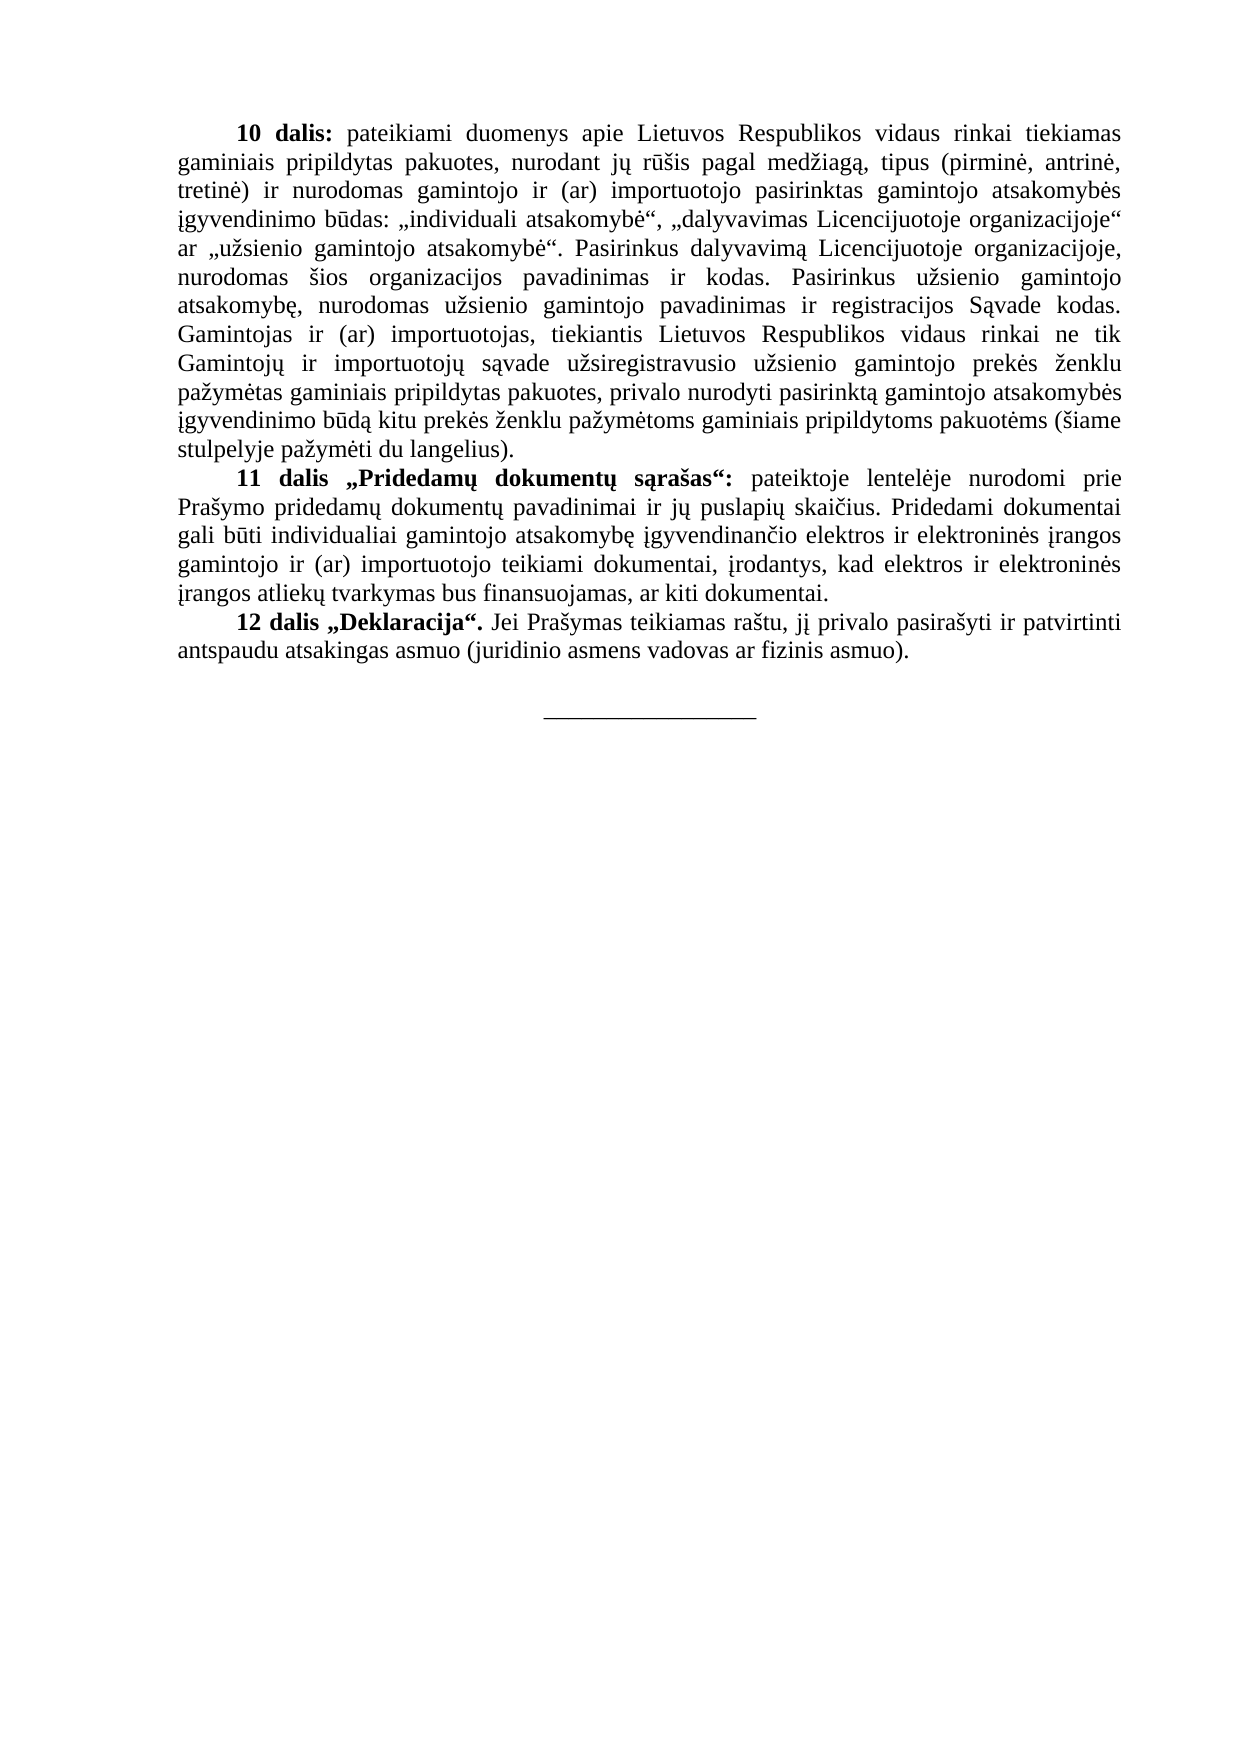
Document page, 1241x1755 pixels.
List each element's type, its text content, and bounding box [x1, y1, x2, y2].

text 11 dalis „Pridedamų dokumentų sąrašas“: pateiktoje lentelėje nurodomi prie Prašymo pridedamų dokumentų pavadinimai ir jų puslapių skaičius. Pridedami dokumentai gali būti individualiai gamintojo atsakomybę įgyvendinančio elektros ir elektroninės įrangos gamintojo ir (ar) importuotojo teikiami dokumentai, įrodantys, kad elektros ir elektroninės įrangos atliekų tvarkymas bus finansuojamas, ar kiti dokumentai. [177, 463, 1122, 607]
text _________________ [177, 693, 1122, 722]
text 12 dalis „Deklaracija“. Jei Prašymas teikiamas raštu, jį privalo pasirašyti ir patvirtinti antspaudu atsakingas asmuo (juridinio asmens vadovas ar fizinis asmuo). [177, 607, 1122, 664]
text 10 dalis: pateikiami duomenys apie Lietuvos Respublikos vidaus rinkai tiekiamas gaminiais pripildytas pakuotes, nurodant jų rūšis pagal medžiagą, tipus (pirminė, antrinė, tretinė) ir nurodomas gamintojo ir (ar) importuotojo pasirinktas gamintojo atsakomybės įgyvendinimo būdas: „individuali atsakomybė“, „dalyvavimas Licencijuotoje organizacijoje“ ar „užsienio gamintojo atsakomybė“. Pasirinkus dalyvavimą Licencijuotoje organizacijoje, nurodomas šios organizacijos pavadinimas ir kodas. Pasirinkus užsienio gamintojo atsakomybę, nurodomas užsienio gamintojo pavadinimas ir registracijos Sąvade kodas. Gamintojas ir (ar) importuotojas, tiekiantis Lietuvos Respublikos vidaus rinkai ne tik Gamintojų ir importuotojų sąvade užsiregistravusio užsienio gamintojo prekės ženklu pažymėtas gaminiais pripildytas pakuotes, privalo nurodyti pasirinktą gamintojo atsakomybės įgyvendinimo būdą kitu prekės ženklu pažymėtoms gaminiais pripildytoms pakuotėms (šiame stulpelyje pažymėti du langelius). [177, 118, 1122, 463]
